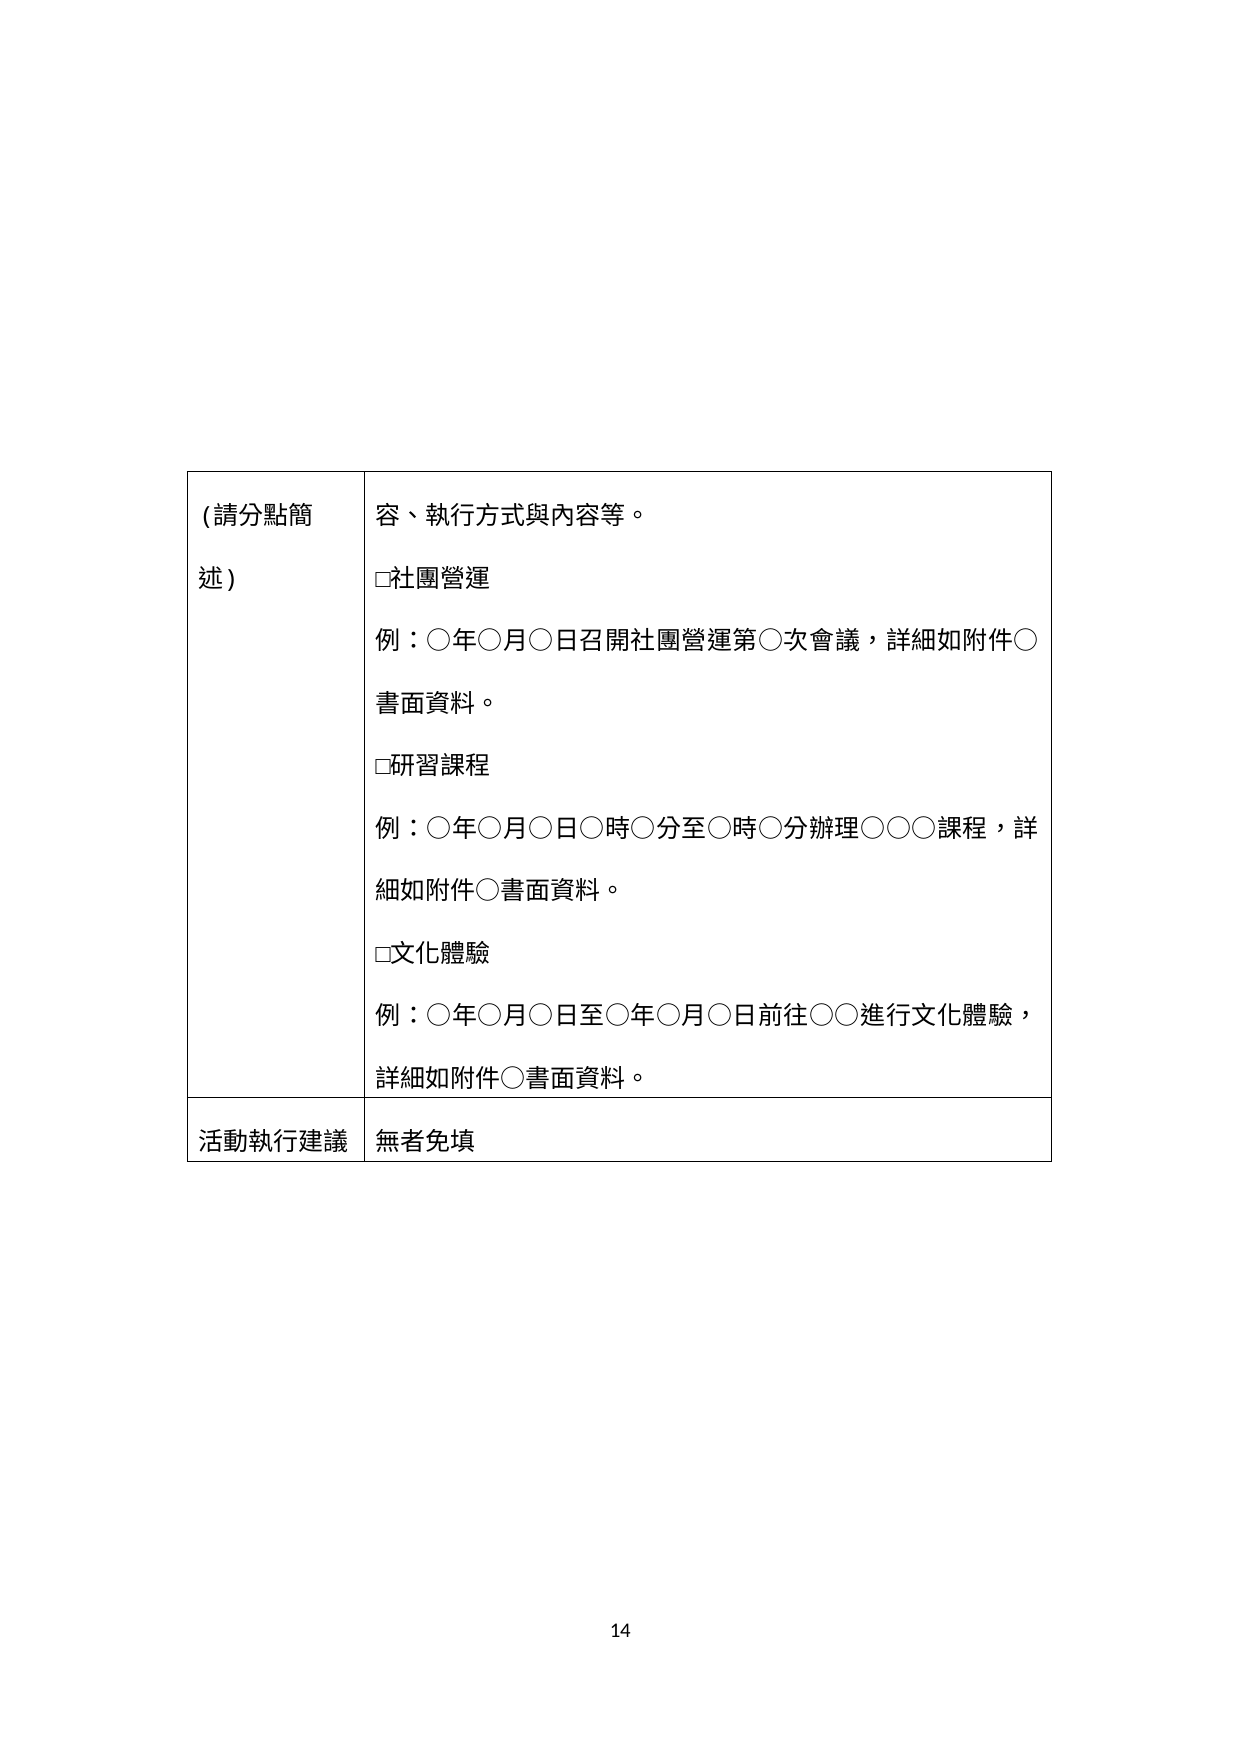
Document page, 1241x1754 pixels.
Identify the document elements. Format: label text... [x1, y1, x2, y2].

table_cell (請分點簡述) [188, 472, 364, 1097]
table_cell 無者免填 [365, 1098, 1051, 1161]
table_cell 活動執行建議 [188, 1098, 364, 1161]
table_cell 容、執行方式與內容等。 □社團營運 例：○年○月○日召開社團營運第○次會議，詳細如附件○書面資料。 □研習課程 例：○年○月○日○時○分至○時○分辦理○○○課程，詳細如附件○書面資料。 □文化體驗 例：○年○月○日至○年○月○日前往○○進行文化體驗，詳細如附件○書面資料。 [365, 472, 1051, 1097]
